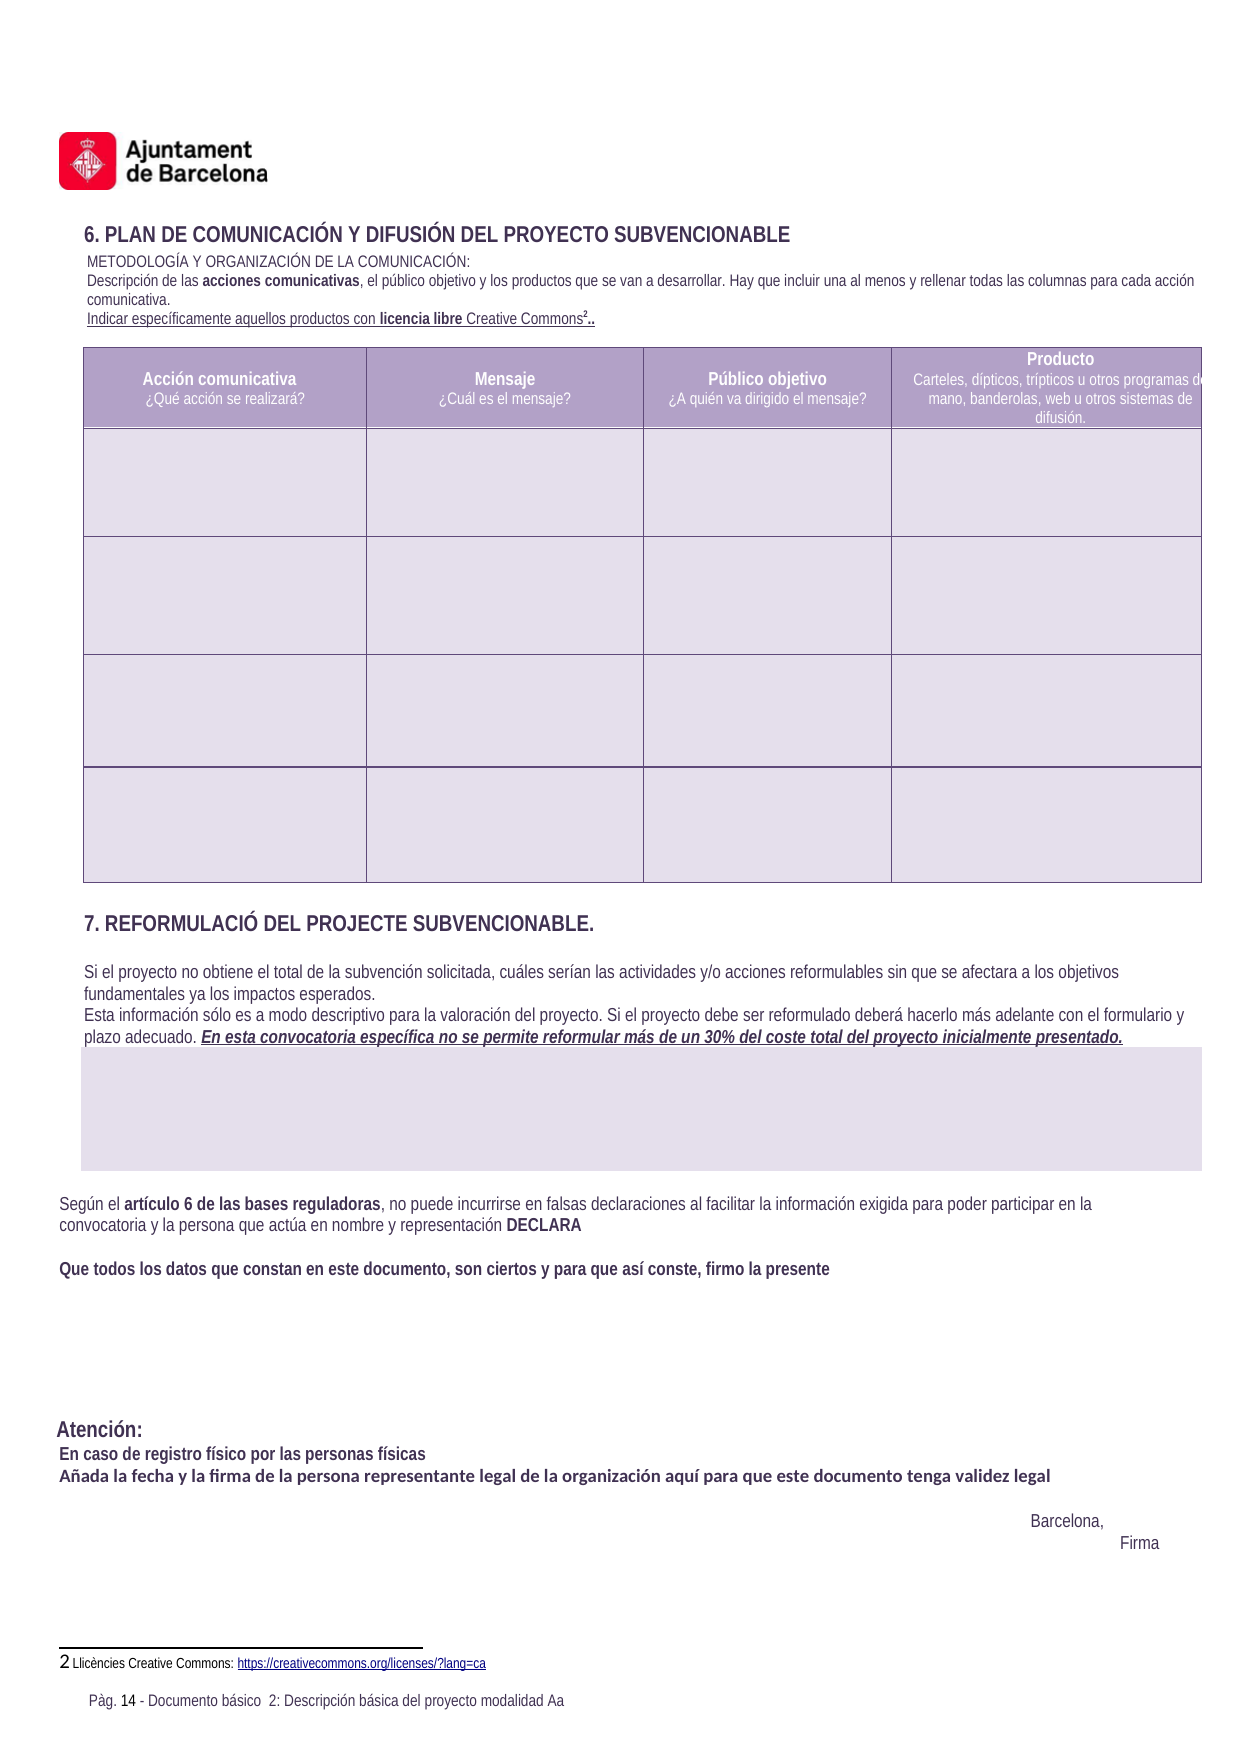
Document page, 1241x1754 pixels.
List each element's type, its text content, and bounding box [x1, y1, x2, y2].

table_header [56, 221, 81, 936]
table_cell [644, 768, 891, 882]
text Atención: [56, 1416, 1159, 1443]
table_header 6. PLAN DE COMUNICACIÓN Y DIFUSIÓN DEL PROYECTO SUBVENCIONABLE 7. REFORMULACIÓ DEL PROJECTE SUBVENCIONABLE. [81, 221, 1202, 936]
table_cell Acción comunicativa ¿Qué acción se realizará? [84, 348, 366, 427]
table_cell [56, 1047, 81, 1171]
table_cell [644, 655, 891, 766]
table_cell [81, 1047, 1202, 1171]
table_cell [892, 429, 1201, 536]
text Que todos los datos que constan en este documento, son ciertos y para que así conste, firmo la presente [59, 1257, 1159, 1279]
text En caso de registro físico por las personas físicas [59, 1443, 1159, 1464]
table_cell [56, 936, 81, 1047]
table_cell [367, 655, 643, 766]
text Añada la fecha y la firma de la persona representante legal de la organización aquí para que este documento tenga validez legal [59, 1464, 1159, 1487]
table_cell [367, 768, 643, 882]
table_cell Si el proyecto no obtiene el total de la subvención solicitada, cuáles serían las actividades y/o acciones reformulables sin que se afectara a los objetivos fundamentales ya los impactos esperados. Esta información sólo es a modo descriptivo para la valoración del proyecto. Si el proyecto debe ser reformulado deberá hacerlo más adelante con el formulario y plazo adecuado. En esta convocatoria específica no se permite reformular más de un 30% del coste total del proyecto inicialmente presentado. [81, 936, 1202, 1047]
table_cell [84, 429, 366, 536]
text Según el artículo 6 de las bases reguladoras, no puede incurrirse en falsas declaraciones al facilitar la información exigida para poder participar en la convocatoria y la persona que actúa en nombre y representación DECLARA [59, 1193, 1159, 1236]
table_cell [84, 537, 366, 654]
table_cell [367, 429, 643, 536]
table_cell Descripción de las acciones comunicativas, el público objetivo y los productos que se van a desarrollar. Hay que incluir una al menos y rellenar todas las columnas para cada acción comunicativa. Indicar específicamente aquellos productos con licencia libre Creative Commons.. [84, 271, 1202, 347]
text Barcelona, [56, 1510, 1159, 1532]
table_cell [892, 537, 1201, 654]
table_cell [644, 537, 891, 654]
table_header METODOLOGÍA Y ORGANIZACIÓN DE LA COMUNICACIÓN: [84, 248, 1202, 271]
table_cell [367, 537, 643, 654]
text Firma [59, 1532, 1159, 1553]
table_cell Producto Carteles, dípticos, trípticos u otros programas de mano, banderolas, web u otros sistemas de difusión. [892, 348, 1201, 427]
table_cell [84, 655, 366, 766]
table_cell Mensaje ¿Cuál es el mensaje? [367, 348, 643, 427]
table_cell [644, 429, 891, 536]
table_cell [892, 655, 1201, 766]
table_cell Público objetivo ¿A quién va dirigido el mensaje? [644, 348, 891, 427]
table_cell [84, 768, 366, 882]
table_cell [892, 768, 1201, 882]
